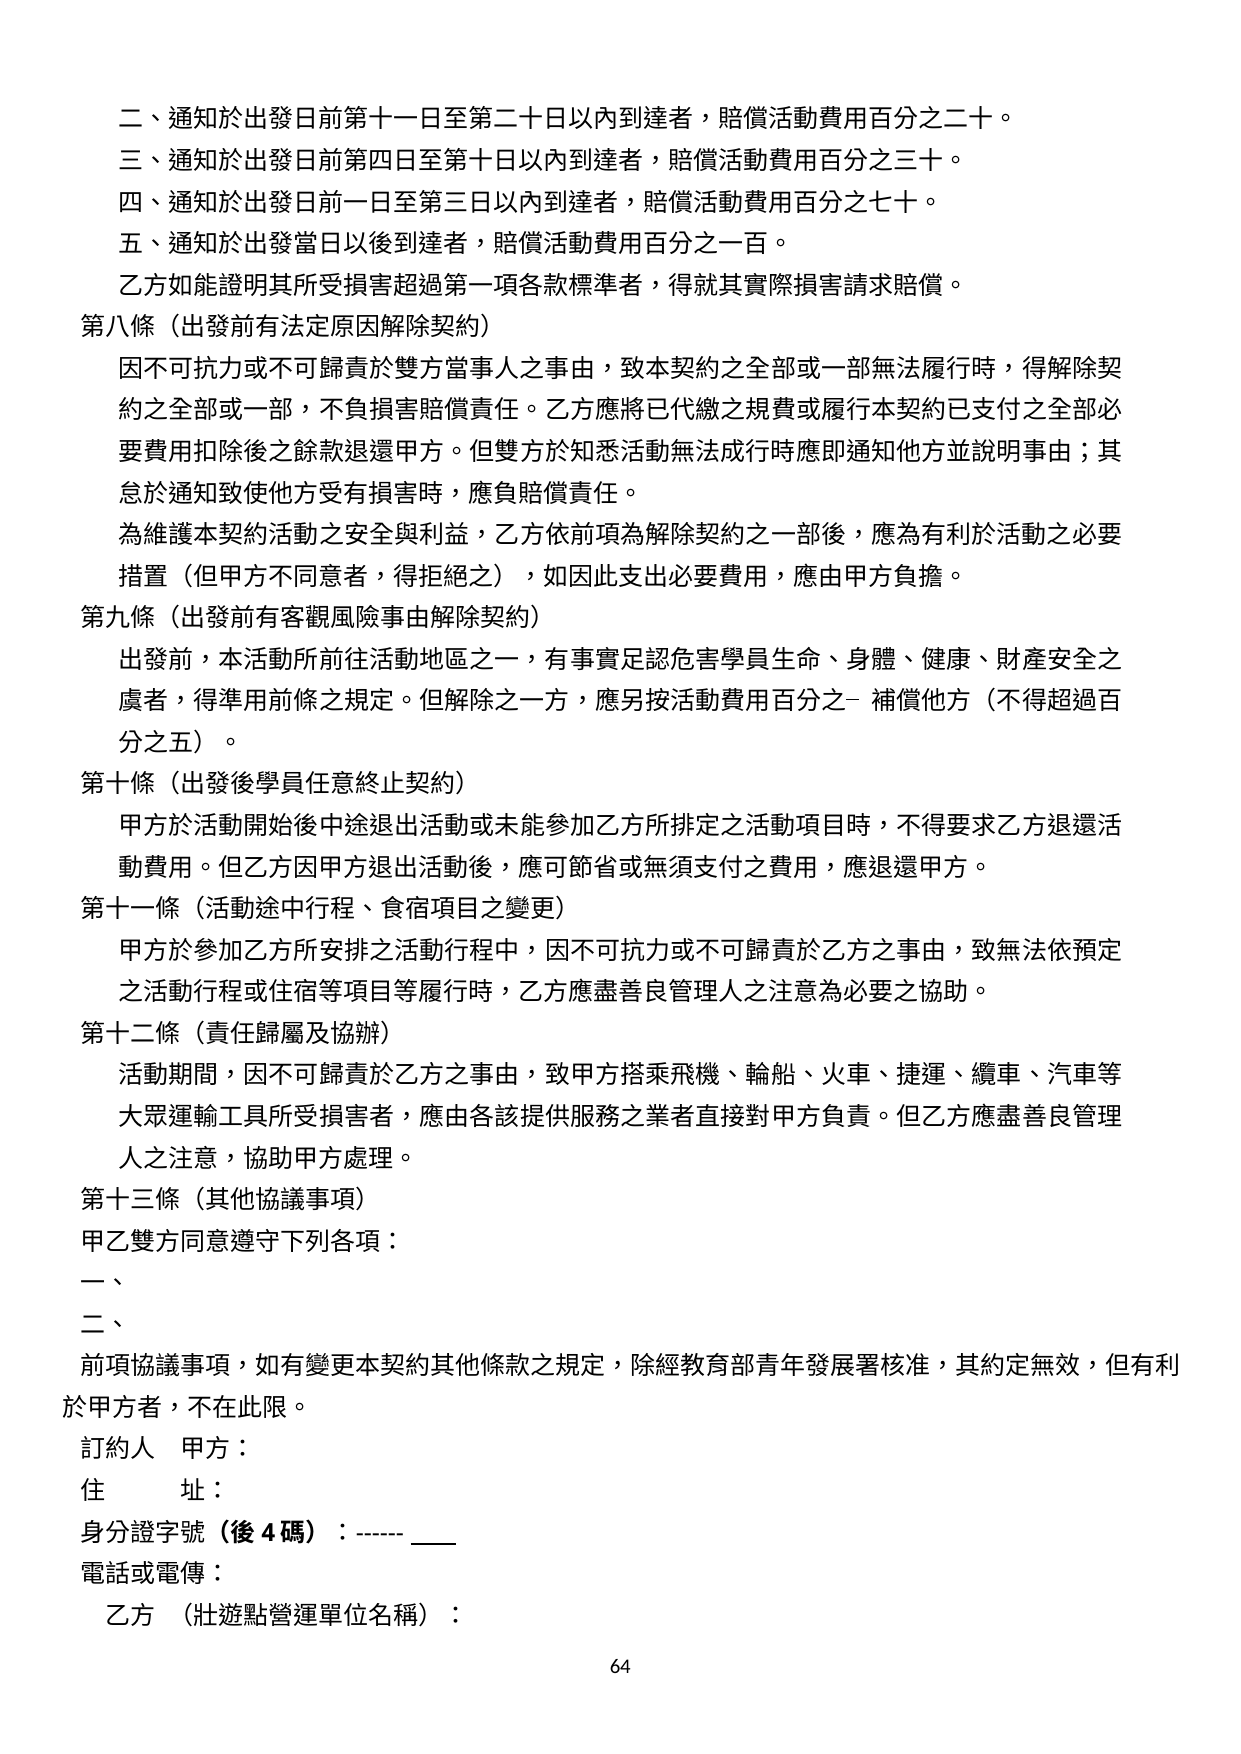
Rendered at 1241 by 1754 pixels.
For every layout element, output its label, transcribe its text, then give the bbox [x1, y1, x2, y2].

text 二、 [62, 1301, 1181, 1342]
text 身分證字號（後4碼）：------ [62, 1508, 1181, 1550]
text 為維護本契約活動之安全與利益，乙方依前項為解除契約之一部後，應為有利於活動之必要措置（但甲方不同意者，得拒絕之），如因此支出必要費用，應由甲方負擔。 [118, 511, 1122, 594]
text 電話或電傳： [62, 1550, 1181, 1592]
text 甲方於活動開始後中途退出活動或未能參加乙方所排定之活動項目時，不得要求乙方退還活動費用。但乙方因甲方退出活動後，應可節省或無須支付之費用，應退還甲方。 [118, 802, 1122, 885]
text 第九條（出發前有客觀風險事由解除契約） [62, 594, 1181, 636]
text 乙方 （壯遊點營運單位名稱）： [62, 1592, 1181, 1633]
text 第十三條（其他協議事項） [62, 1176, 1181, 1217]
text 甲方於參加乙方所安排之活動行程中，因不可抗力或不可歸責於乙方之事由，致無法依預定之活動行程或住宿等項目等履行時，乙方應盡善良管理人之注意為必要之協助。 [118, 927, 1122, 1010]
text 甲乙雙方同意遵守下列各項： [62, 1217, 1181, 1259]
text 前項協議事項，如有變更本契約其他條款之規定，除經教育部青年發展署核准，其約定無效，但有利於甲方者，不在此限。 [62, 1342, 1181, 1425]
text 第十一條（活動途中行程、食宿項目之變更） [62, 885, 1181, 927]
text 因不可抗力或不可歸責於雙方當事人之事由，致本契約之全部或一部無法履行時，得解除契約之全部或一部，不負損害賠償責任。乙方應將已代繳之規費或履行本契約已支付之全部必要費用扣除後之餘款退還甲方。但雙方於知悉活動無法成行時應即通知他方並說明事由；其怠於通知致使他方受有損害時，應負賠償責任。 [118, 345, 1122, 511]
text 第十條（出發後學員任意終止契約） [62, 760, 1181, 802]
text 住 址： [62, 1467, 1181, 1508]
text 三、通知於出發日前第四日至第十日以內到達者，賠償活動費用百分之三十。 [118, 137, 1122, 178]
text 一、 [62, 1259, 1181, 1301]
text 出發前，本活動所前往活動地區之一，有事實足認危害學員生命、身體、健康、財產安全之虞者，得準用前條之規定。但解除之一方，應另按活動費用百分之╴補償他方（不得超過百分之五）。 [118, 636, 1122, 760]
text 活動期間，因不可歸責於乙方之事由，致甲方搭乘飛機、輪船、火車、捷運、纜車、汽車等大眾運輸工具所受損害者，應由各該提供服務之業者直接對甲方負責。但乙方應盡善良管理人之注意，協助甲方處理。 [118, 1051, 1122, 1176]
text 二、通知於出發日前第十一日至第二十日以內到達者，賠償活動費用百分之二十。 [118, 95, 1122, 137]
text 訂約人 甲方： [62, 1425, 1181, 1467]
text 第八條（出發前有法定原因解除契約） [62, 303, 1181, 345]
text 第十二條（責任歸屬及協辦） [62, 1010, 1181, 1051]
text 乙方如能證明其所受損害超過第一項各款標準者，得就其實際損害請求賠償。 [118, 262, 1122, 303]
text 五、通知於出發當日以後到達者，賠償活動費用百分之一百。 [118, 220, 1122, 262]
text 四、通知於出發日前一日至第三日以內到達者，賠償活動費用百分之七十。 [118, 178, 1122, 220]
